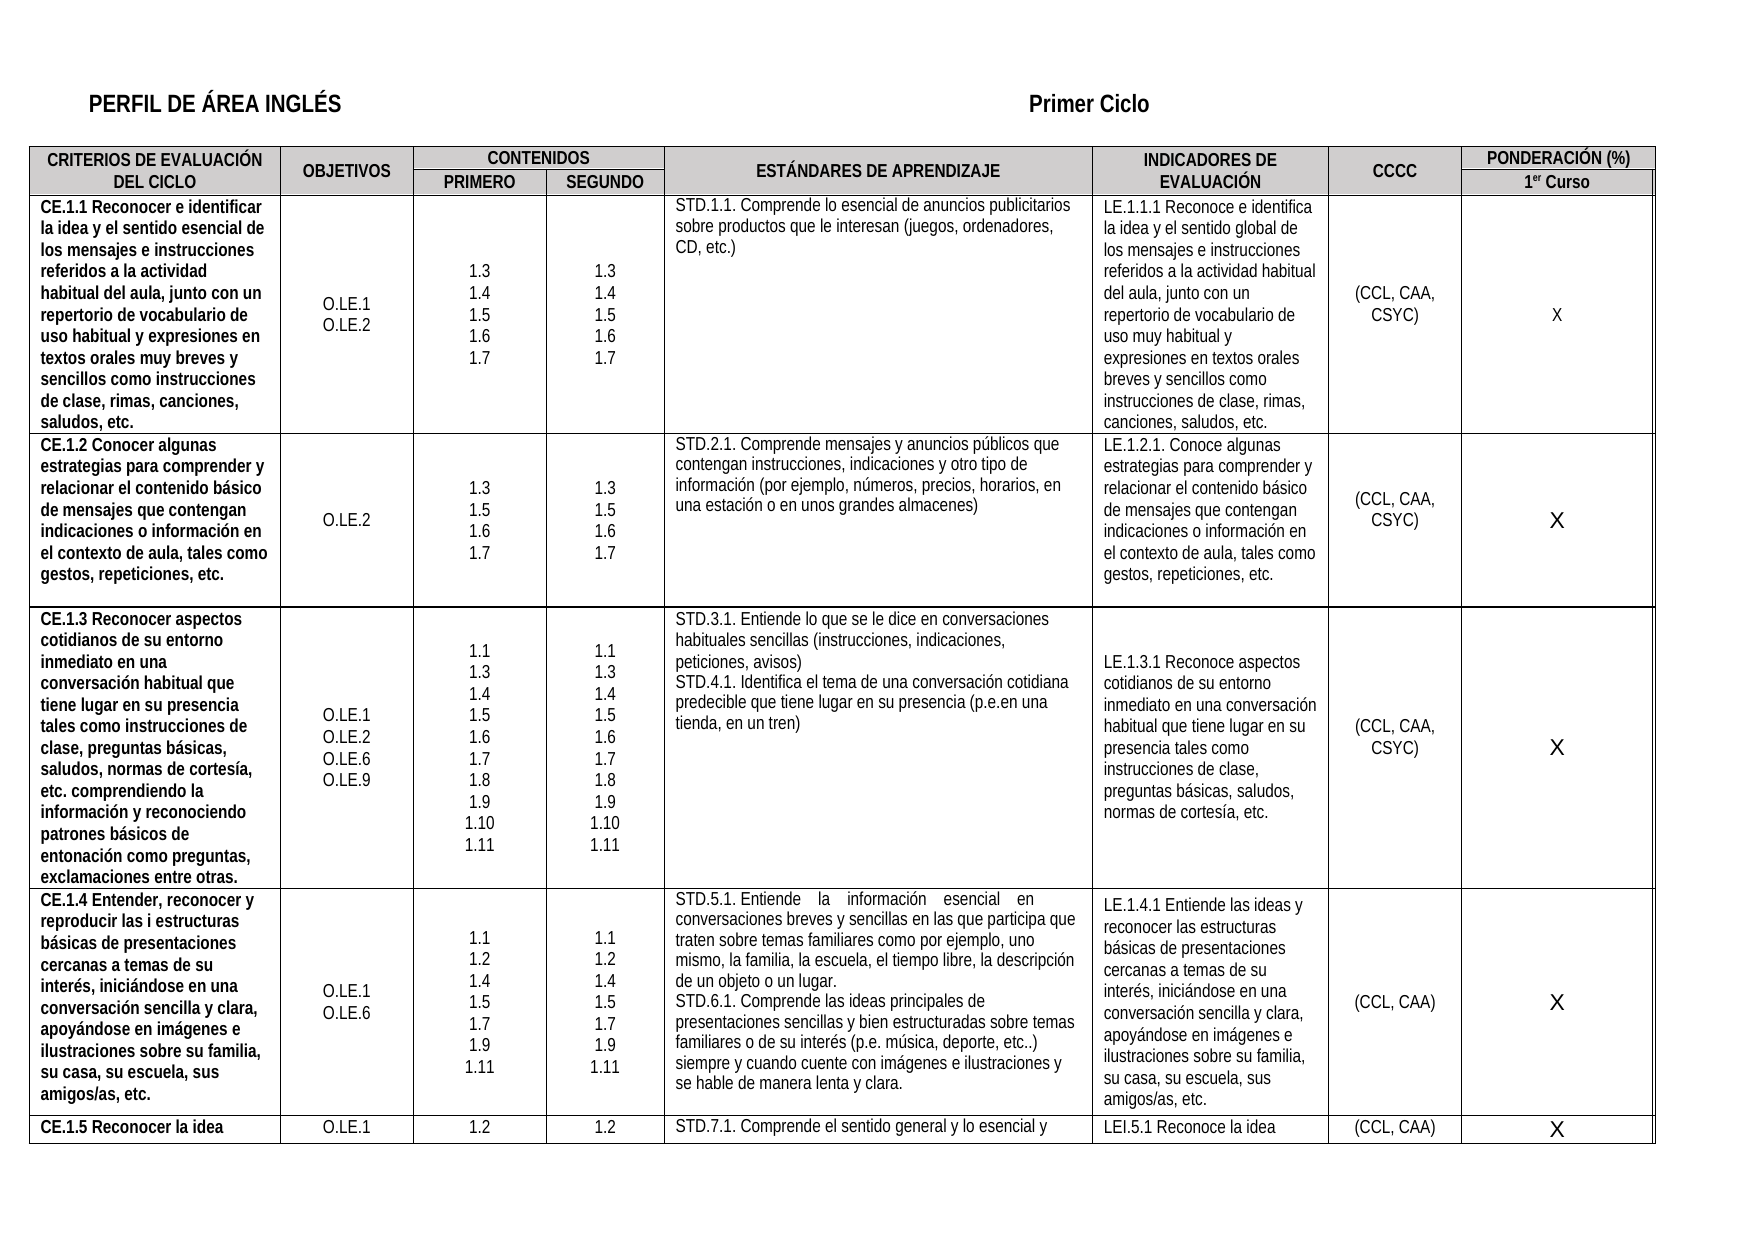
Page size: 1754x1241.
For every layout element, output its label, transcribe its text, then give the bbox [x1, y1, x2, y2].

table_header CONTENIDOS [414, 147, 664, 168]
table_cell CE.1.1 Reconocer e identificar la idea y el sentido esencial de los mensajes e instrucciones referidos a la actividad habitual del aula, junto con un repertorio de vocabulario de uso habitual y expresiones en textos orales muy breves y sencillos como instrucciones de clase, rimas, canciones, saludos, etc. [30, 196, 280, 433]
table_cell STD.3.1. Entiende lo que se le dice en conversaciones habituales sencillas (instrucciones, indicaciones, peticiones, avisos) STD.4.1. Identifica el tema de una conversación cotidiana predecible que tiene lugar en su presencia (p.e.en una tienda, en un tren) [665, 608, 1092, 888]
table_cell CE.1.3 Reconocer aspectos cotidianos de su entorno inmediato en una conversación habitual que tiene lugar en su presencia tales como instrucciones de clase, preguntas básicas, saludos, normas de cortesía, etc. comprendiendo la información y reconociendo patrones básicos de entonación como preguntas, exclamaciones entre otras. [30, 608, 280, 888]
table_cell 1.3 1.5 1.6 1.7 [414, 434, 546, 606]
table_cell X [1462, 608, 1652, 888]
table_cell LE.1.2.1. Conoce algunas estrategias para comprender y relacionar el contenido básico de mensajes que contengan indicaciones o información en el contexto de aula, tales como gestos, repeticiones, etc. [1093, 434, 1328, 606]
table_cell (CCL, CAA) [1329, 1116, 1461, 1143]
table_header INDICADORES DE EVALUACIÓN [1093, 147, 1328, 194]
table_cell 1.1 1.2 1.4 1.5 1.7 1.9 1.11 [414, 889, 546, 1115]
table_header CRITERIOS DE EVALUACIÓN DEL CICLO [30, 147, 280, 194]
table_cell LE.1.4.1 Entiende las ideas y reconocer las estructuras básicas de presentaciones cercanas a temas de su interés, iniciándose en una conversación sencilla y clara, apoyándose en imágenes e ilustraciones sobre su familia, su casa, su escuela, sus amigos/as, etc. [1093, 889, 1328, 1115]
table_cell 1.1 1.3 1.4 1.5 1.6 1.7 1.8 1.9 1.10 1.11 [547, 608, 664, 888]
table_cell 1.2 [414, 1116, 546, 1143]
table_cell X [1462, 434, 1652, 606]
table_cell 1.3 1.5 1.6 1.7 [547, 434, 664, 606]
table_cell 1.1 1.3 1.4 1.5 1.6 1.7 1.8 1.9 1.10 1.11 [414, 608, 546, 888]
table_cell O.LE.2 [281, 434, 413, 606]
table_cell (CCL, CAA, CSYC) [1329, 608, 1461, 888]
table_cell O.LE.1 O.LE.6 [281, 889, 413, 1115]
text PERFIL DE ÁREA INGLÉS Primer Ciclo [89, 89, 1665, 117]
table_cell O.LE.1 O.LE.2 [281, 196, 413, 433]
table_cell STD.1.1. Comprende lo esencial de anuncios publicitarios sobre productos que le interesan (juegos, ordenadores, CD, etc.) [665, 196, 1092, 433]
table_cell CE.1.4 Entender, reconocer y reproducir las i estructuras básicas de presentaciones cercanas a temas de su interés, iniciándose en una conversación sencilla y clara, apoyándose en imágenes e ilustraciones sobre su familia, su casa, su escuela, sus amigos/as, etc. [30, 889, 280, 1115]
table_cell LE.1.3.1 Reconoce aspectos cotidianos de su entorno inmediato en una conversación habitual que tiene lugar en su presencia tales como instrucciones de clase, preguntas básicas, saludos, normas de cortesía, etc. [1093, 608, 1328, 888]
table_cell STD.2.1. Comprende mensajes y anuncios públicos que contengan instrucciones, indicaciones y otro tipo de información (por ejemplo, números, precios, horarios, en una estación o en unos grandes almacenes) [665, 434, 1092, 606]
table_cell 1.3 1.4 1.5 1.6 1.7 [547, 196, 664, 433]
table_cell 1.1 1.2 1.4 1.5 1.7 1.9 1.11 [547, 889, 664, 1115]
table_cell (CCL, CAA) [1329, 889, 1461, 1115]
table_cell 1.2 [547, 1116, 664, 1143]
table_header ESTÁNDARES DE APRENDIZAJE [665, 147, 1092, 194]
table_cell X [1462, 889, 1652, 1115]
table_cell STD.7.1. Comprende el sentido general y lo esencial y [665, 1116, 1092, 1143]
table_cell CE.1.2 Conocer algunas estrategias para comprender y relacionar el contenido básico de mensajes que contengan indicaciones o información en el contexto de aula, tales como gestos, repeticiones, etc. [30, 434, 280, 606]
table_cell 1er Curso [1462, 170, 1652, 194]
table_cell X [1462, 196, 1652, 433]
table_cell 1.3 1.4 1.5 1.6 1.7 [414, 196, 546, 433]
table_cell PRIMERO [414, 170, 546, 194]
table_cell O.LE.1 O.LE.2 O.LE.6 O.LE.9 [281, 608, 413, 888]
table_cell LEI.5.1 Reconoce la idea [1093, 1116, 1328, 1143]
table_cell LE.1.1.1 Reconoce e identifica la idea y el sentido global de los mensajes e instrucciones referidos a la actividad habitual del aula, junto con un repertorio de vocabulario de uso muy habitual y expresiones en textos orales breves y sencillos como instrucciones de clase, rimas, canciones, saludos, etc. [1093, 196, 1328, 433]
table_header PONDERACIÓN (%) [1462, 147, 1655, 168]
table_cell X [1462, 1116, 1652, 1143]
table_cell (CCL, CAA, CSYC) [1329, 434, 1461, 606]
table_cell CE.1.5 Reconocer la idea [30, 1116, 280, 1143]
table_header CCCC [1329, 147, 1461, 194]
table_header OBJETIVOS [281, 147, 413, 194]
table_cell O.LE.1 [281, 1116, 413, 1143]
table_cell (CCL, CAA, CSYC) [1329, 196, 1461, 433]
table_cell STD.5.1. Entiende la información esencial en conversaciones breves y sencillas en las que participa que traten sobre temas familiares como por ejemplo, uno mismo, la familia, la escuela, el tiempo libre, la descripción de un objeto o un lugar. STD.6.1. Comprende las ideas principales de presentaciones sencillas y bien estructuradas sobre temas familiares o de su interés (p.e. música, deporte, etc..) siempre y cuando cuente con imágenes e ilustraciones y se hable de manera lenta y clara. [665, 889, 1092, 1115]
table_cell SEGUNDO [547, 170, 664, 194]
